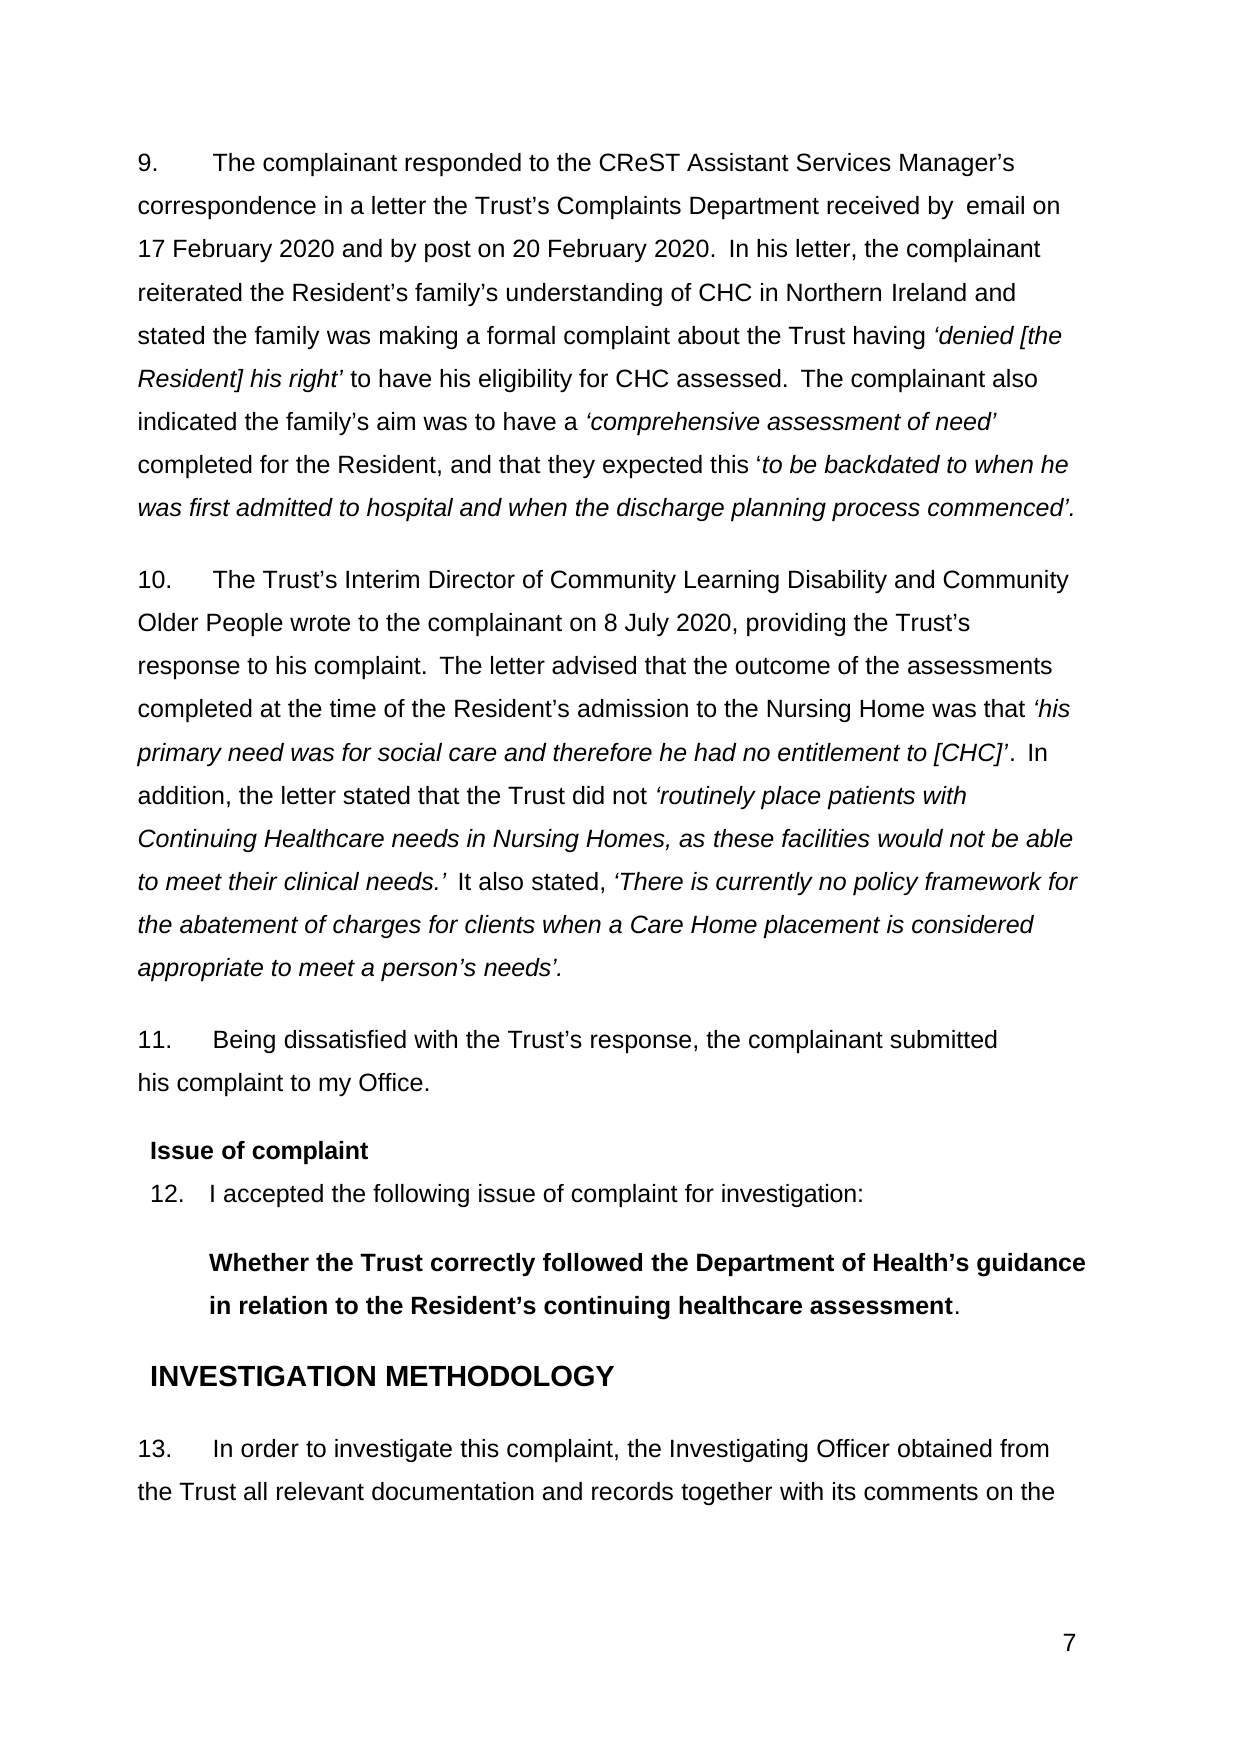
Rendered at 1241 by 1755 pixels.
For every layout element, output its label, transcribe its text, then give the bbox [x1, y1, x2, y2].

text Whether the Trust correctly followed the Department of Health’s guidance in relation to the Resident’s continuing healthcare assessment. [209, 1248, 1092, 1319]
list I accepted the following issue of complaint for investigation: [150, 1179, 1103, 1208]
list In order to investigate this complaint, the Investigating Officer obtained from the Trust all relevant documentation and records together with its comments on the [137, 1434, 1088, 1506]
list Being dissatisfied with the Trust’s response, the complainant submitted his complaint to my Office. [137, 1025, 1034, 1097]
subtitle INVESTIGATION METHODOLOGY [150, 1359, 1103, 1392]
subtitle Issue of complaint [150, 1136, 1103, 1165]
list The Trust’s Interim Director of Community Learning Disability and Community Older People wrote to the complainant on 8 July 2020, providing the Trust’s response to his complaint. The letter advised that the outcome of the assessments completed at the time of the Resident’s admission to the Nursing Home was that ‘his primary need was for social care and therefore he had no entitlement to [CHC]’. In addition, the letter stated that the Trust did not ‘routinely place patients with Continuing Healthcare needs in Nursing Homes, as these facilities would not be able to meet their clinical needs.’ It also stated, ‘There is currently no policy framework for the abatement of charges for clients when a Care Home placement is considered appropriate to meet a person’s needs’. [137, 565, 1081, 982]
list The complainant responded to the CReST Assistant Services Manager’s correspondence in a letter the Trust’s Complaints Department received by email on 17 February 2020 and by post on 20 February 2020. In his letter, the complainant reiterated the Resident’s family’s understanding of CHC in Northern Ireland and stated the family was making a formal complaint about the Trust having ‘denied [the Resident] his right’ to have his eligibility for CHC assessed. The complainant also indicated the family’s aim was to have a ‘comprehensive assessment of need’ completed for the Resident, and that they expected this ‘to be backdated to when he was first admitted to hospital and when the discharge planning process commenced’. [137, 148, 1090, 522]
